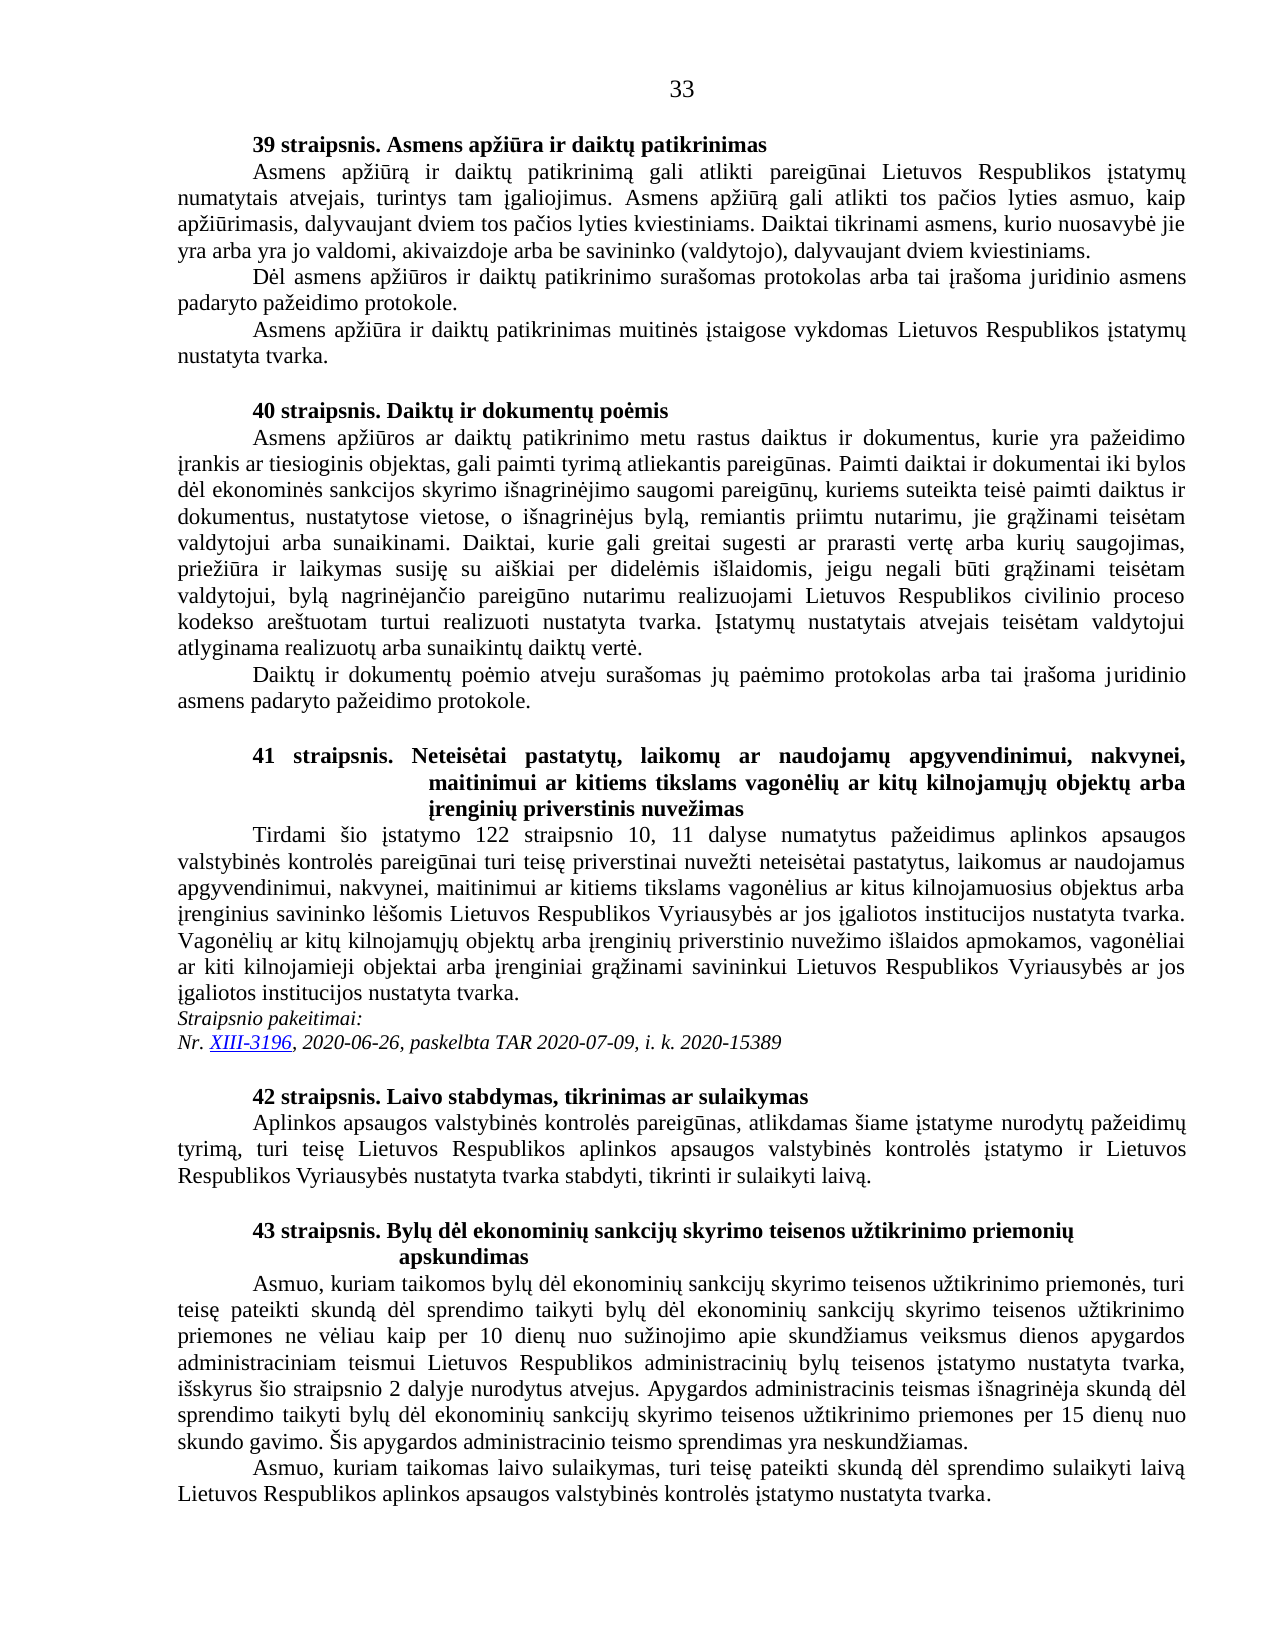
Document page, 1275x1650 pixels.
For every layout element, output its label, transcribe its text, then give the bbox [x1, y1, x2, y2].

text 42 straipsnis. Laivo stabdymas, tikrinimas ar sulaikymas [177, 1083, 1186, 1109]
text Tirdami šio įstatymo 122 straipsnio 10, 11 dalyse numatytus pažeidimus aplinkos apsaugos valstybinės kontrolės pareigūnai turi teisę priverstinai nuvežti neteisėtai pastatytus, laikomus ar naudojamus apgyvendinimui, nakvynei, maitinimui ar kitiems tikslams vagonėlius ar kitus kilnojamuosius objektus arba įrenginius savininko lėšomis Lietuvos Respublikos Vyriausybės ar jos įgaliotos institucijos nustatyta tvarka. Vagonėlių ar kitų kilnojamųjų objektų arba įrenginių priverstinio nuvežimo išlaidos apmokamos, vagonėliai ar kiti kilnojamieji objektai arba įrenginiai grąžinami savininkui Lietuvos Respublikos Vyriausybės ar jos įgaliotos institucijos nustatyta tvarka. [177, 821, 1186, 1006]
text Straipsnio pakeitimai: [177, 1006, 1186, 1030]
text 43 straipsnis. Bylų dėl ekonominių sankcijų skyrimo teisenos užtikrinimo priemonių apskundimas [252, 1217, 1186, 1269]
text 41 straipsnis. Neteisėtai pastatytų, laikomų ar naudojamų apgyvendinimui, nakvynei, maitinimui ar kitiems tikslams vagonėlių ar kitų kilnojamųjų objektų arba įrenginių priverstinis nuvežimas [252, 742, 1186, 821]
text Asmuo, kuriam taikomos bylų dėl ekonominių sankcijų skyrimo teisenos užtikrinimo priemonės, turi teisę pateikti skundą dėl sprendimo taikyti bylų dėl ekonominių sankcijų skyrimo teisenos užtikrinimo priemones ne vėliau kaip per 10 dienų nuo sužinojimo apie skundžiamus veiksmus dienos apygardos administraciniam teismui Lietuvos Respublikos administracinių bylų teisenos įstatymo nustatyta tvarka, išskyrus šio straipsnio 2 dalyje nurodytus atvejus. Apygardos administracinis teismas išnagrinėja skundą dėl sprendimo taikyti bylų dėl ekonominių sankcijų skyrimo teisenos užtikrinimo priemones per 15 dienų nuo skundo gavimo. Šis apygardos administracinio teismo sprendimas yra neskundžiamas. [177, 1269, 1186, 1454]
text Daiktų ir dokumentų poėmio atveju surašomas jų paėmimo protokolas arba tai įrašoma juridinio asmens padaryto pažeidimo protokole. [177, 661, 1186, 713]
text Asmens apžiūra ir daiktų patikrinimas muitinės įstaigose vykdomas Lietuvos Respublikos įstatymų nustatyta tvarka. [177, 316, 1186, 368]
text Asmuo, kuriam taikomas laivo sulaikymas, turi teisę pateikti skundą dėl sprendimo sulaikyti laivą Lietuvos Respublikos aplinkos apsaugos valstybinės kontrolės įstatymo nustatyta tvarka. [177, 1454, 1186, 1507]
text 40 straipsnis. Daiktų ir dokumentų poėmis [177, 397, 1186, 424]
text Nr. XIII-3196, 2020-06-26, paskelbta TAR 2020-07-09, i. k. 2020-15389 [177, 1030, 1186, 1054]
text Dėl asmens apžiūros ir daiktų patikrinimo surašomas protokolas arba tai įrašoma juridinio asmens padaryto pažeidimo protokole. [177, 263, 1186, 316]
text Asmens apžiūrą ir daiktų patikrinimą gali atlikti pareigūnai Lietuvos Respublikos įstatymų numatytais atvejais, turintys tam įgaliojimus. Asmens apžiūrą gali atlikti tos pačios lyties asmuo, kaip apžiūrimasis, dalyvaujant dviem tos pačios lyties kviestiniams. Daiktai tikrinami asmens, kurio nuosavybė jie yra arba yra jo valdomi, akivaizdoje arba be savininko (valdytojo), dalyvaujant dviem kviestiniams. [177, 158, 1186, 263]
text Asmens apžiūros ar daiktų patikrinimo metu rastus daiktus ir dokumentus, kurie yra pažeidimo įrankis ar tiesioginis objektas, gali paimti tyrimą atliekantis pareigūnas. Paimti daiktai ir dokumentai iki bylos dėl ekonominės sankcijos skyrimo išnagrinėjimo saugomi pareigūnų, kuriems suteikta teisė paimti daiktus ir dokumentus, nustatytose vietose, o išnagrinėjus bylą, remiantis priimtu nutarimu, jie grąžinami teisėtam valdytojui arba sunaikinami. Daiktai, kurie gali greitai sugesti ar prarasti vertę arba kurių saugojimas, priežiūra ir laikymas susiję su aiškiai per didelėmis išlaidomis, jeigu negali būti grąžinami teisėtam valdytojui, bylą nagrinėjančio pareigūno nutarimu realizuojami Lietuvos Respublikos civilinio proceso kodekso areštuotam turtui realizuoti nustatyta tvarka. Įstatymų nustatytais atvejais teisėtam valdytojui atlyginama realizuotų arba sunaikintų daiktų vertė. [177, 424, 1186, 661]
text Aplinkos apsaugos valstybinės kontrolės pareigūnas, atlikdamas šiame įstatyme nurodytų pažeidimų tyrimą, turi teisę Lietuvos Respublikos aplinkos apsaugos valstybinės kontrolės įstatymo ir Lietuvos Respublikos Vyriausybės nustatyta tvarka stabdyti, tikrinti ir sulaikyti laivą. [177, 1109, 1186, 1188]
text 39 straipsnis. Asmens apžiūra ir daiktų patikrinimas [177, 131, 1186, 158]
